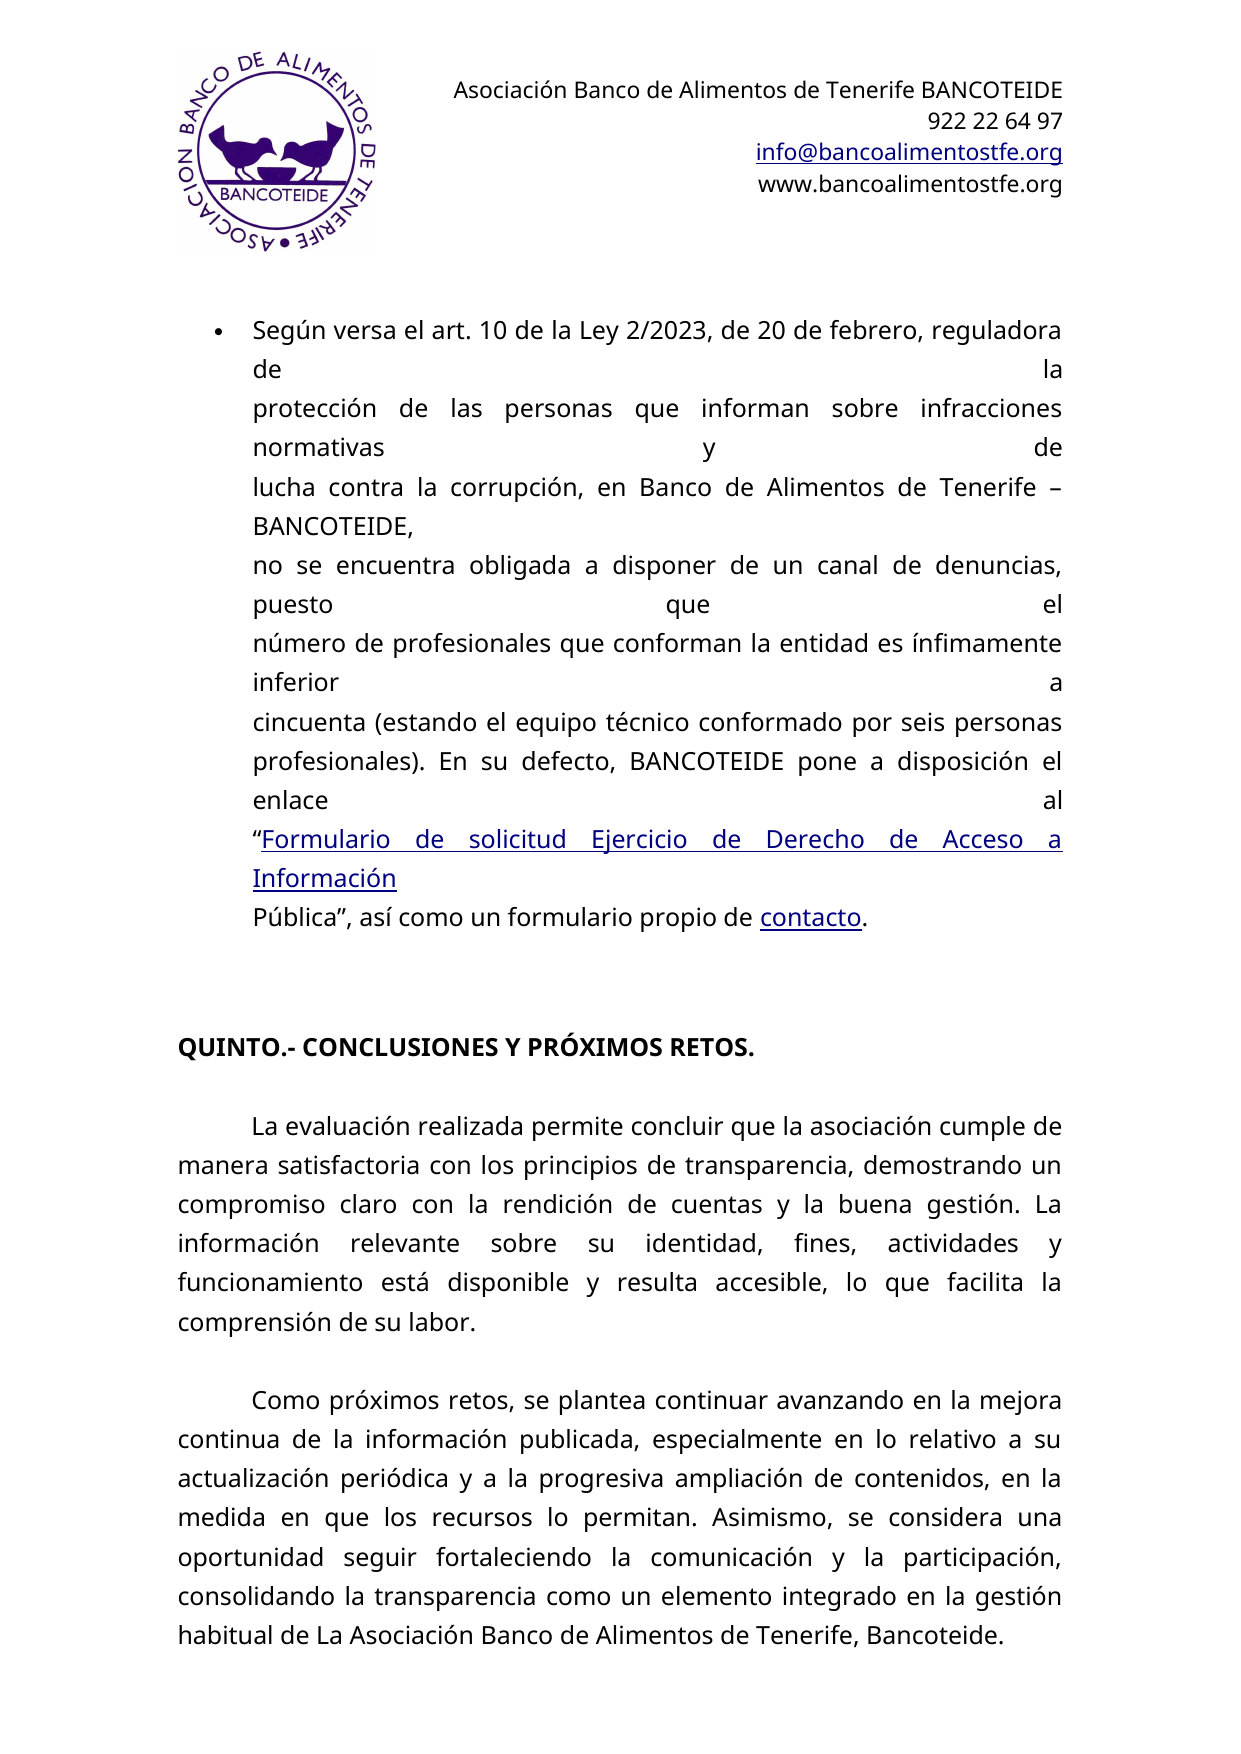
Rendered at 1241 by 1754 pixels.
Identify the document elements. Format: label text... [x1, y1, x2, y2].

text Como próximos retos, se plantea continuar avanzando en la mejora continua de la información publicada, especialmente en lo relativo a su actualización periódica y a la progresiva ampliación de contenidos, en la medida en que los recursos lo permitan. Asimismo, se considera una oportunidad seguir fortaleciendo la comunicación y la participación, consolidando la transparencia como un elemento integrado en la gestión habitual de La Asociación Banco de Alimentos de Tenerife, Bancoteide. [177, 1383, 1063, 1652]
text La evaluación realizada permite concluir que la asociación cumple de manera satisfactoria con los principios de transparencia, demostrando un compromiso claro con la rendición de cuentas y la buena gestión. La información relevante sobre su identidad, fines, actividades y funcionamiento está disponible y resulta accesible, lo que facilita la comprensión de su labor. [177, 1108, 1063, 1338]
list Según versa el art. 10 de la Ley 2/2023, de 20 de febrero, reguladora de la protección de las personas que informan sobre infracciones normativas y de lucha contra la corrupción, en Banco de Alimentos de Tenerife – BANCOTEIDE, no se encuentra obligada a disponer de un canal de denuncias, puesto que el número de profesionales que conforman la entidad es ínfimamente inferior a cincuenta (estando el equipo técnico conformado por seis personas profesionales). En su defecto, BANCOTEIDE pone a disposición el enlace al “Formulario de solicitud Ejercicio de Derecho de Acceso a Información Pública”, así como un formulario propio de contacto. [215, 312, 1063, 934]
text QUINTO.- CONCLUSIONES Y PRÓXIMOS RETOS. [177, 1030, 1063, 1064]
